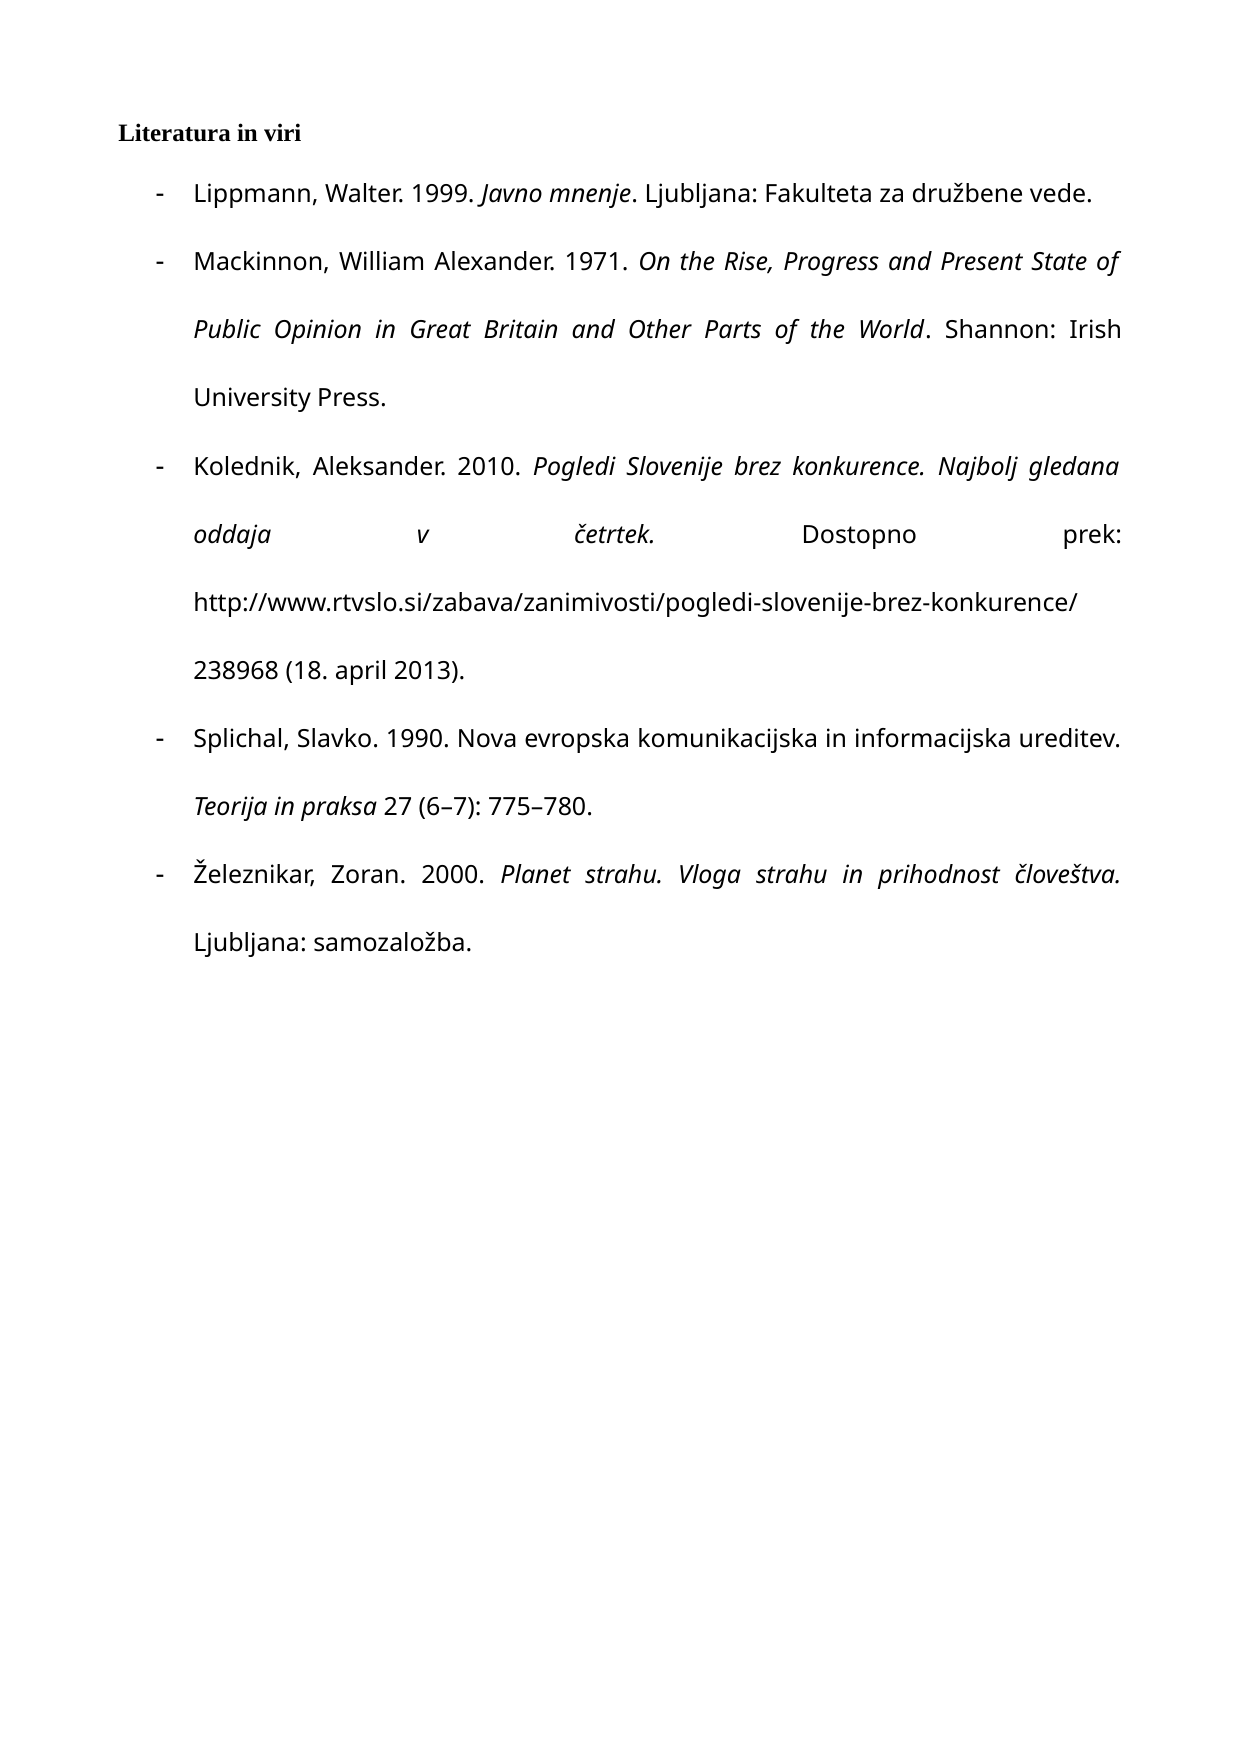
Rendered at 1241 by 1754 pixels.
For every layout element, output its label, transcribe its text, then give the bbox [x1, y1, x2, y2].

list Lippmann, Walter. 1999. Javno mnenje. Ljubljana: Fakulteta za družbene vede. [156, 176, 1122, 210]
list Železnikar, Zoran. 2000. Planet strahu. Vloga strahu in prihodnost človeštva. Ljubljana: samozaložba. [156, 857, 1122, 959]
list Splichal, Slavko. 1990. Nova evropska komunikacijska in informacijska ureditev. Teorija in praksa 27 (6–7): 775–780. [156, 721, 1122, 823]
text Literatura in viri [118, 118, 1122, 147]
list Mackinnon, William Alexander. 1971. On the Rise, Progress and Present State of Public Opinion in Great Britain and Other Parts of the World. Shannon: Irish University Press. [156, 244, 1122, 414]
list Kolednik, Aleksander. 2010. Pogledi Slovenije brez konkurence. Najbolj gledana oddaja v četrtek. Dostopno prek: http://www.rtvslo.si/zabava/zanimivosti/pogledi-slovenije-brez-konkurence/238968 (18. april 2013). [156, 448, 1122, 687]
